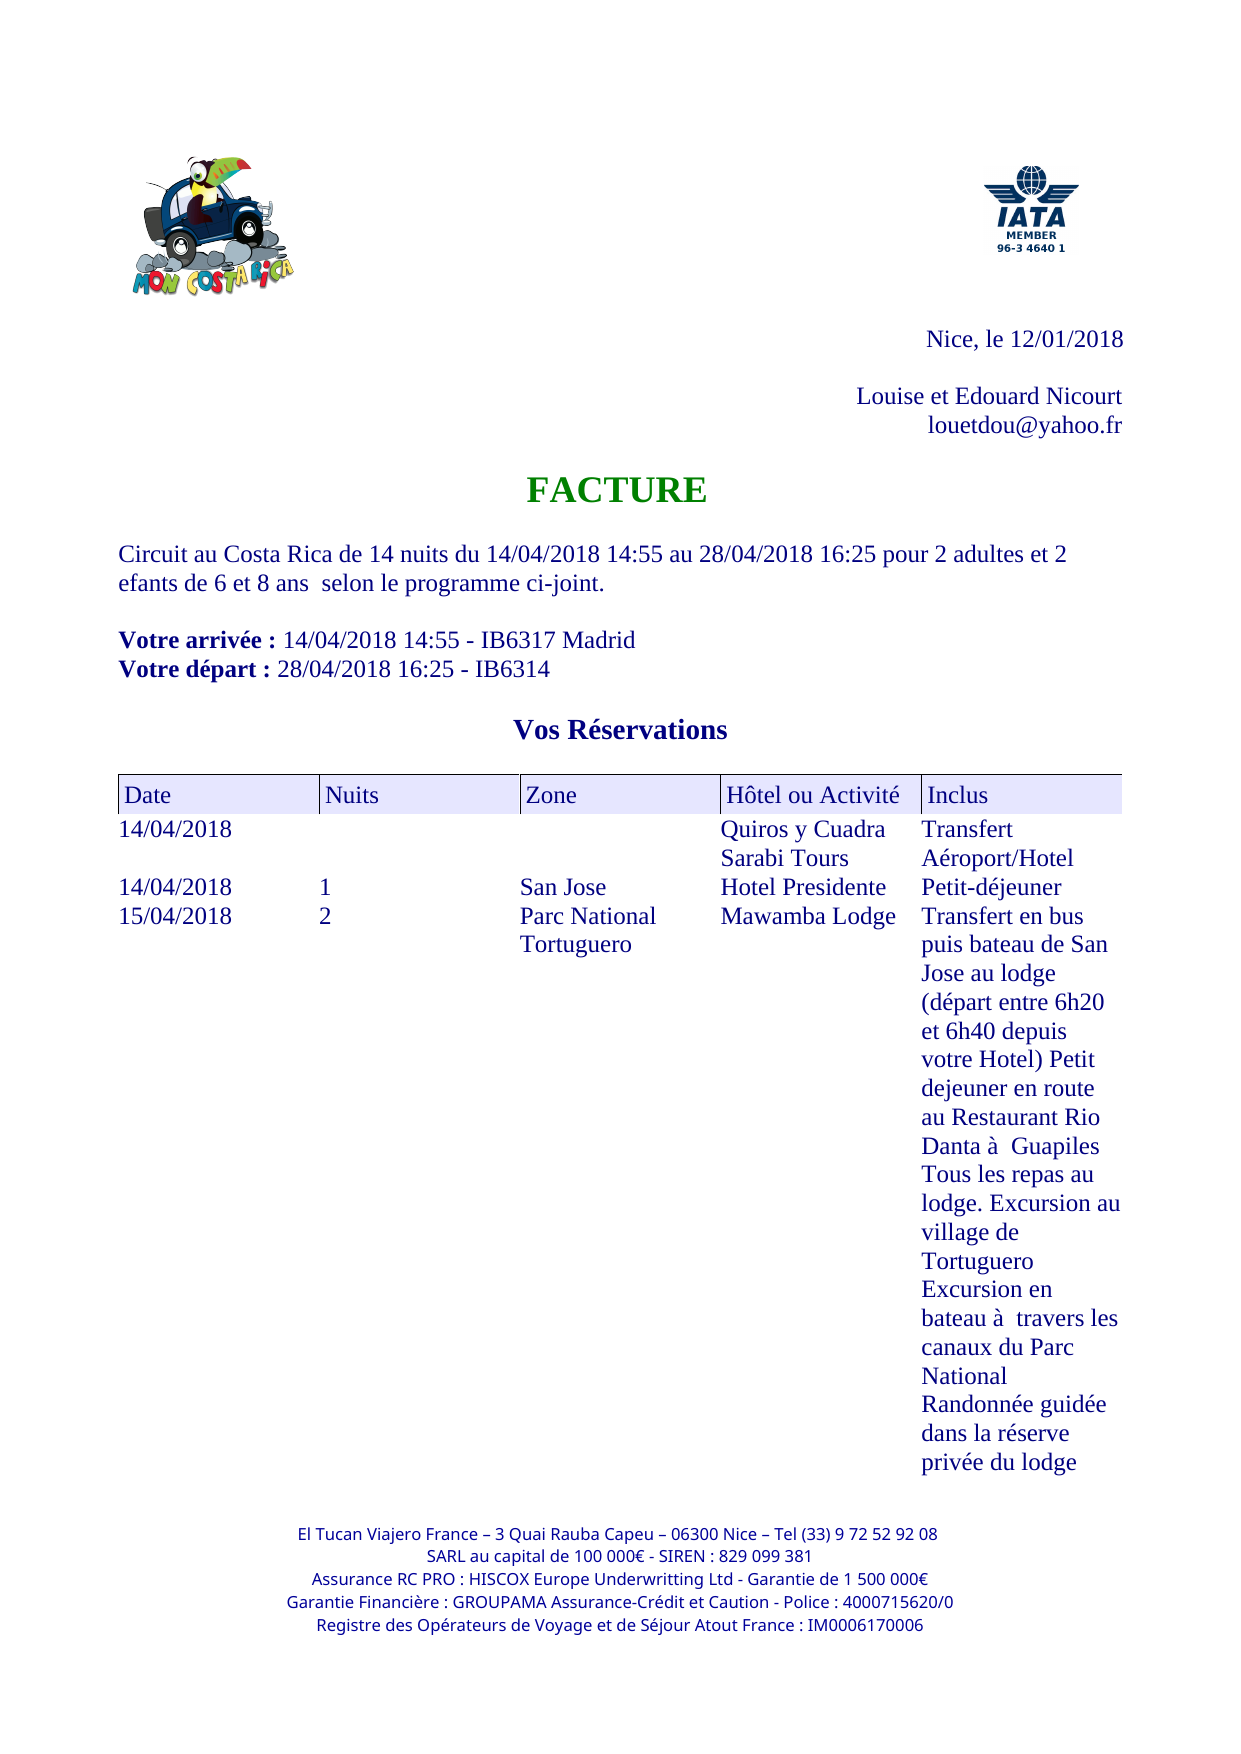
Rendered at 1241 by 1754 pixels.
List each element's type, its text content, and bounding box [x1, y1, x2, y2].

table_header Nuits [320, 775, 519, 814]
table_header Hôtel ou Activité [721, 775, 921, 814]
text Louise et Edouard Nicourt [118, 381, 1122, 410]
text FACTURE [118, 467, 1122, 511]
table_cell Mawamba Lodge [720, 901, 921, 1476]
table_header [118, 118, 620, 129]
text Votre arrivée : 14/04/2018 14:55 - IB6317 Madrid [118, 626, 1122, 654]
table_cell 2 [319, 901, 519, 1476]
table_header [620, 118, 1122, 254]
table_cell [319, 815, 519, 872]
picture [983, 166, 1080, 255]
table_cell 14/04/2018 [118, 815, 319, 872]
table_header Zone [521, 775, 720, 814]
table_cell Petit-déjeuner [921, 872, 1122, 901]
table_cell San Jose [520, 872, 720, 901]
text louetdou@yahoo.fr [118, 410, 1122, 439]
table_header Inclus [922, 775, 1122, 814]
table_cell [520, 815, 720, 872]
table_cell Hotel Presidente [720, 872, 921, 901]
table_cell 14/04/2018 [118, 872, 319, 901]
picture [120, 129, 306, 307]
text Vos Réservations [118, 712, 1122, 745]
table_header [620, 255, 1122, 324]
table_header [118, 130, 620, 324]
text Votre départ : 28/04/2018 16:25 - IB6314 [118, 654, 1122, 683]
table_cell Parc National Tortuguero [520, 901, 720, 1476]
table_cell Transfert Aéroport/Hotel [921, 815, 1122, 872]
text Circuit au Costa Rica de 14 nuits du 14/04/2018 14:55 au 28/04/2018 16:25 pour 2 adultes et 2 efants de 6 et 8 ans selon le programme ci-joint. [118, 539, 1122, 597]
table_cell 15/04/2018 [118, 901, 319, 1476]
text Nice, le 12/01/2018 [118, 324, 1123, 352]
table_cell Transfert en bus puis bateau de San Jose au lodge (départ entre 6h20 et 6h40 depuis votre Hotel) Petit dejeuner en route au Restaurant Rio Danta à Guapiles Tous les repas au lodge. Excursion au village de Tortuguero Excursion en bateau à travers les canaux du Parc National Randonnée guidée dans la réserve privée du lodge [921, 901, 1122, 1476]
table_cell Quiros y Cuadra Sarabi Tours [720, 815, 921, 872]
table_header Date [119, 775, 319, 814]
table_cell 1 [319, 872, 519, 901]
